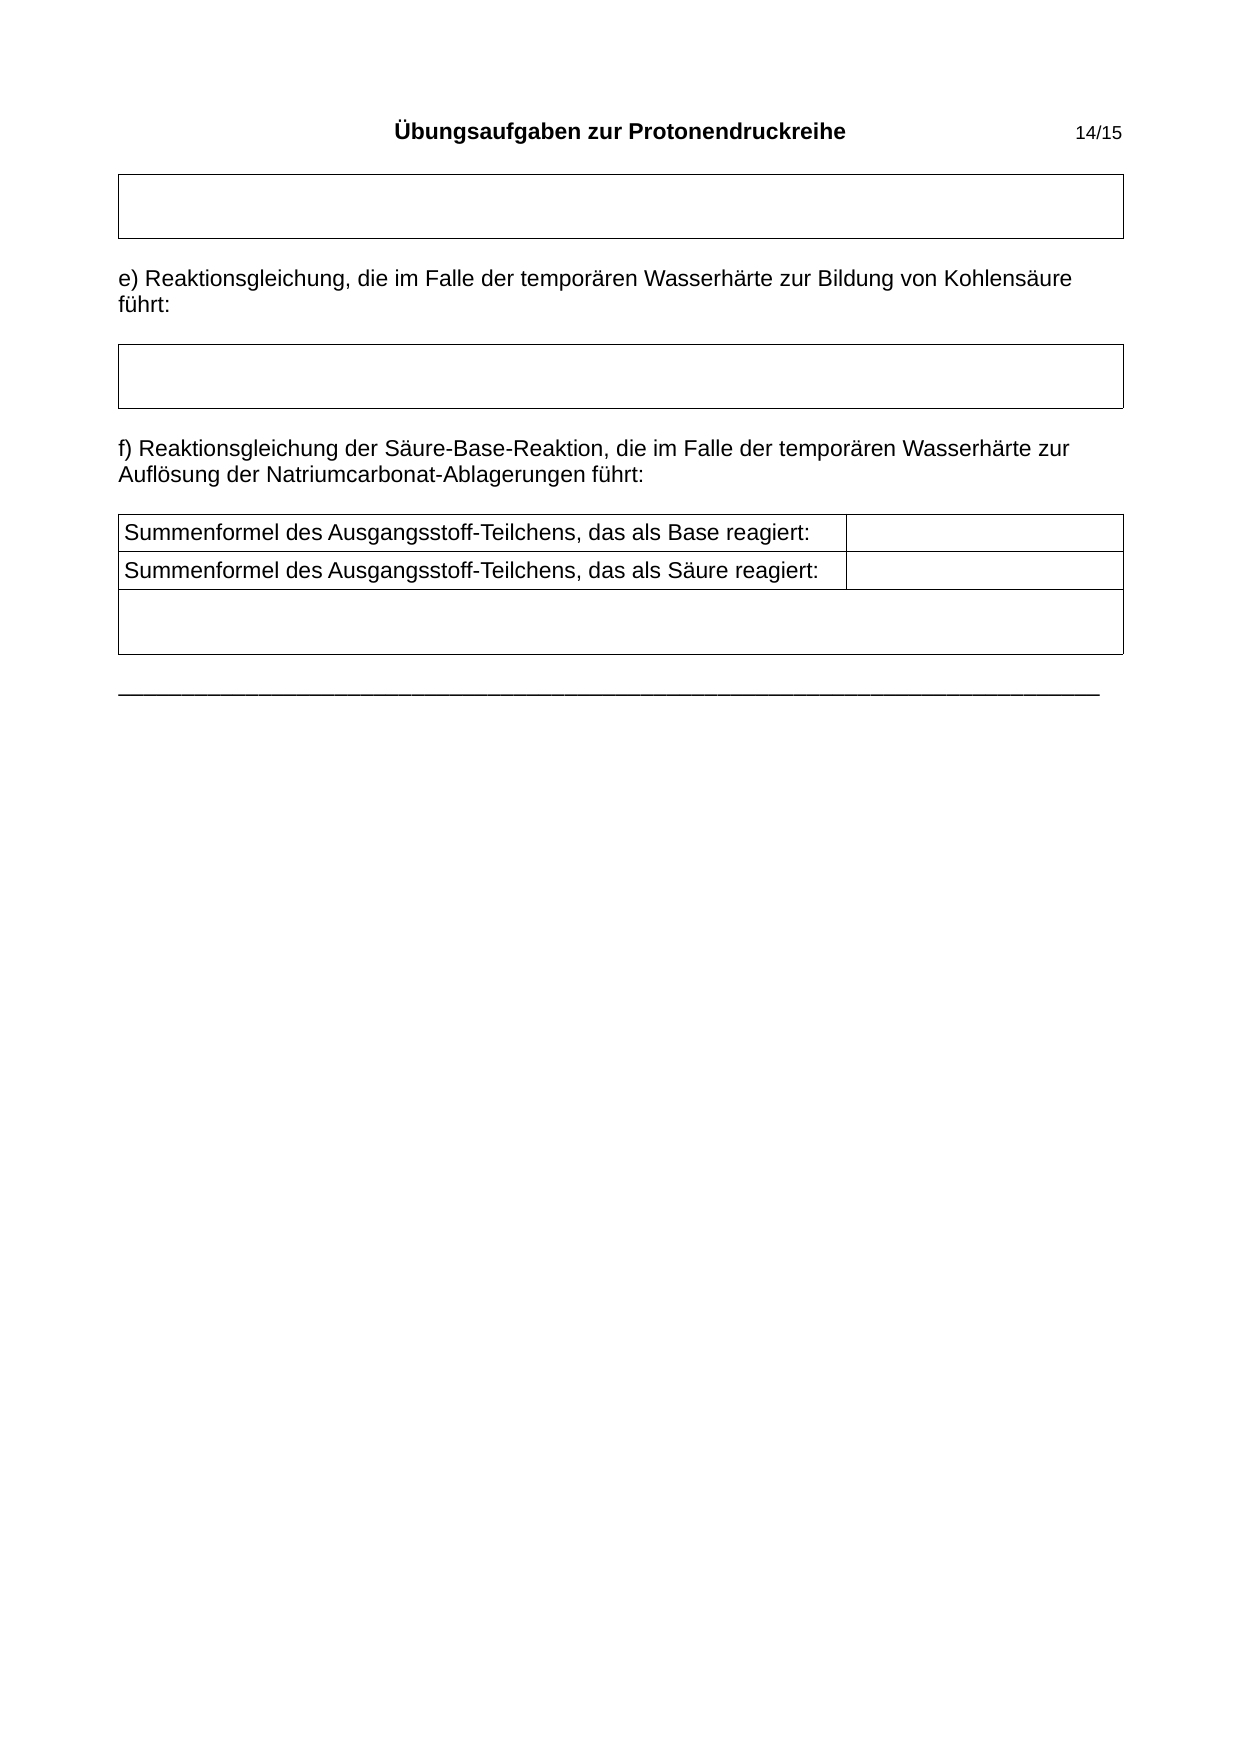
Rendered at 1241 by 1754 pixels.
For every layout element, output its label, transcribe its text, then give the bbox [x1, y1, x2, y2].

table_header [847, 515, 1123, 551]
text f) Reaktionsgleichung der Säure-Base-Reaktion, die im Falle der temporären Wasserhärte zur Auflösung der Natriumcarbonat-Ablagerungen führt: [118, 434, 1122, 487]
table_cell [847, 552, 1123, 589]
table_cell Summenformel des Ausgangsstoff-Teilchens, das als Säure reagiert: [119, 552, 846, 589]
table_header [119, 345, 1123, 408]
table_header Summenformel des Ausgangsstoff-Teilchens, das als Base reagiert: [119, 515, 846, 551]
table_cell [119, 590, 1123, 654]
text ––––––––––––––––––––––––––––––––––––––––––––––––––––––––––––––––––––––––––––– [118, 680, 1122, 706]
table_cell [119, 175, 1123, 238]
text e) Reaktionsgleichung, die im Falle der temporären Wasserhärte zur Bildung von Kohlensäure führt: [118, 265, 1122, 317]
